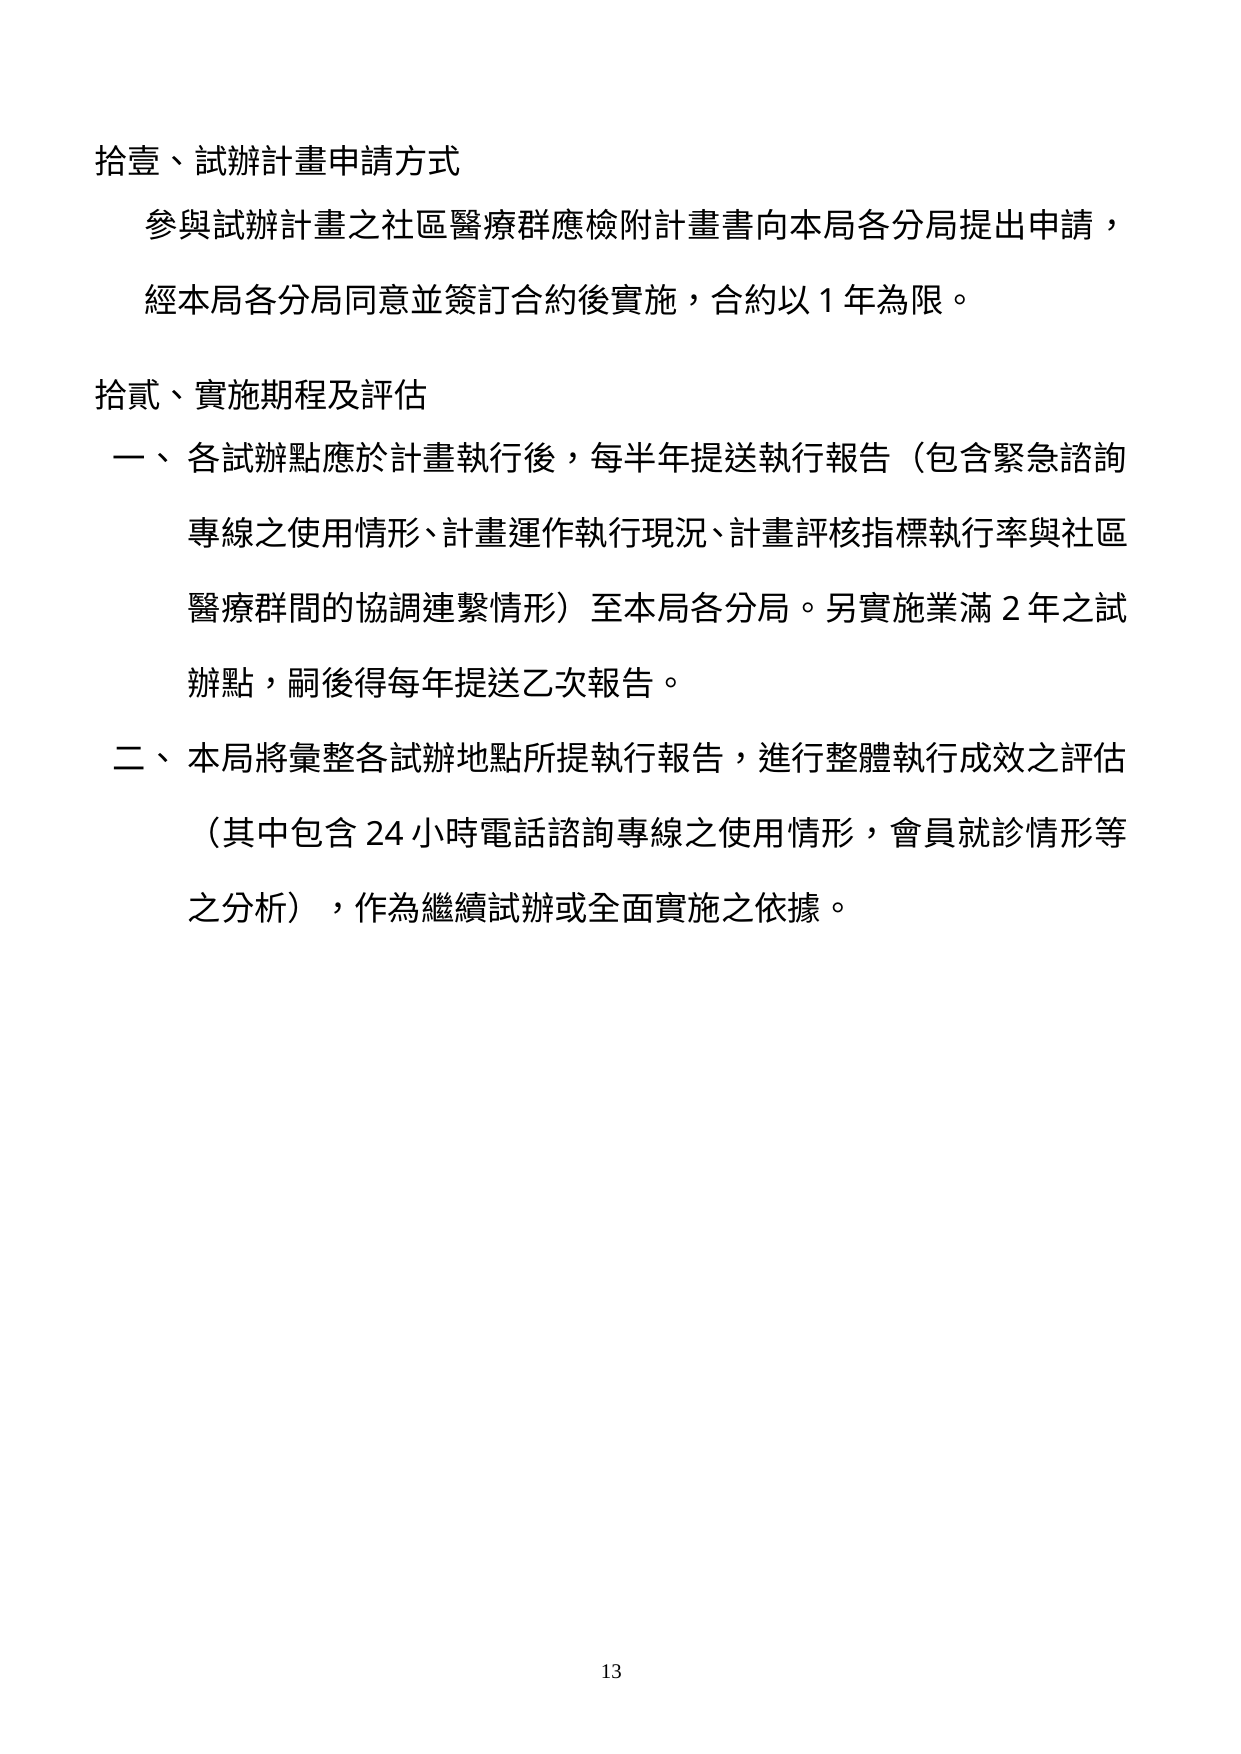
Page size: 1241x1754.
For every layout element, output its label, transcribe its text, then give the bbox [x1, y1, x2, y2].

text 參與試辦計畫之社區醫療群應檢附計畫書向本局各分局提出申請，經本局各分局同意並簽訂合約後實施，合約以1年為限。 [144, 185, 1128, 335]
text 拾壹、試辦計畫申請方式 [94, 127, 1128, 185]
text 拾貳、實施期程及評估 [94, 360, 1128, 419]
list 本局將彙整各試辦地點所提執行報告，進行整體執行成效之評估（其中包含24小時電話諮詢專線之使用情形，會員就診情形等之分析），作為繼續試辦或全面實施之依據。 [113, 719, 1128, 944]
list 各試辦點應於計畫執行後，每半年提送執行報告（包含緊急諮詢專線之使用情形、計畫運作執行現況、計畫評核指標執行率與社區醫療群間的協調連繫情形）至本局各分局。另實施業滿2年之試辦點，嗣後得每年提送乙次報告。 [113, 419, 1128, 719]
